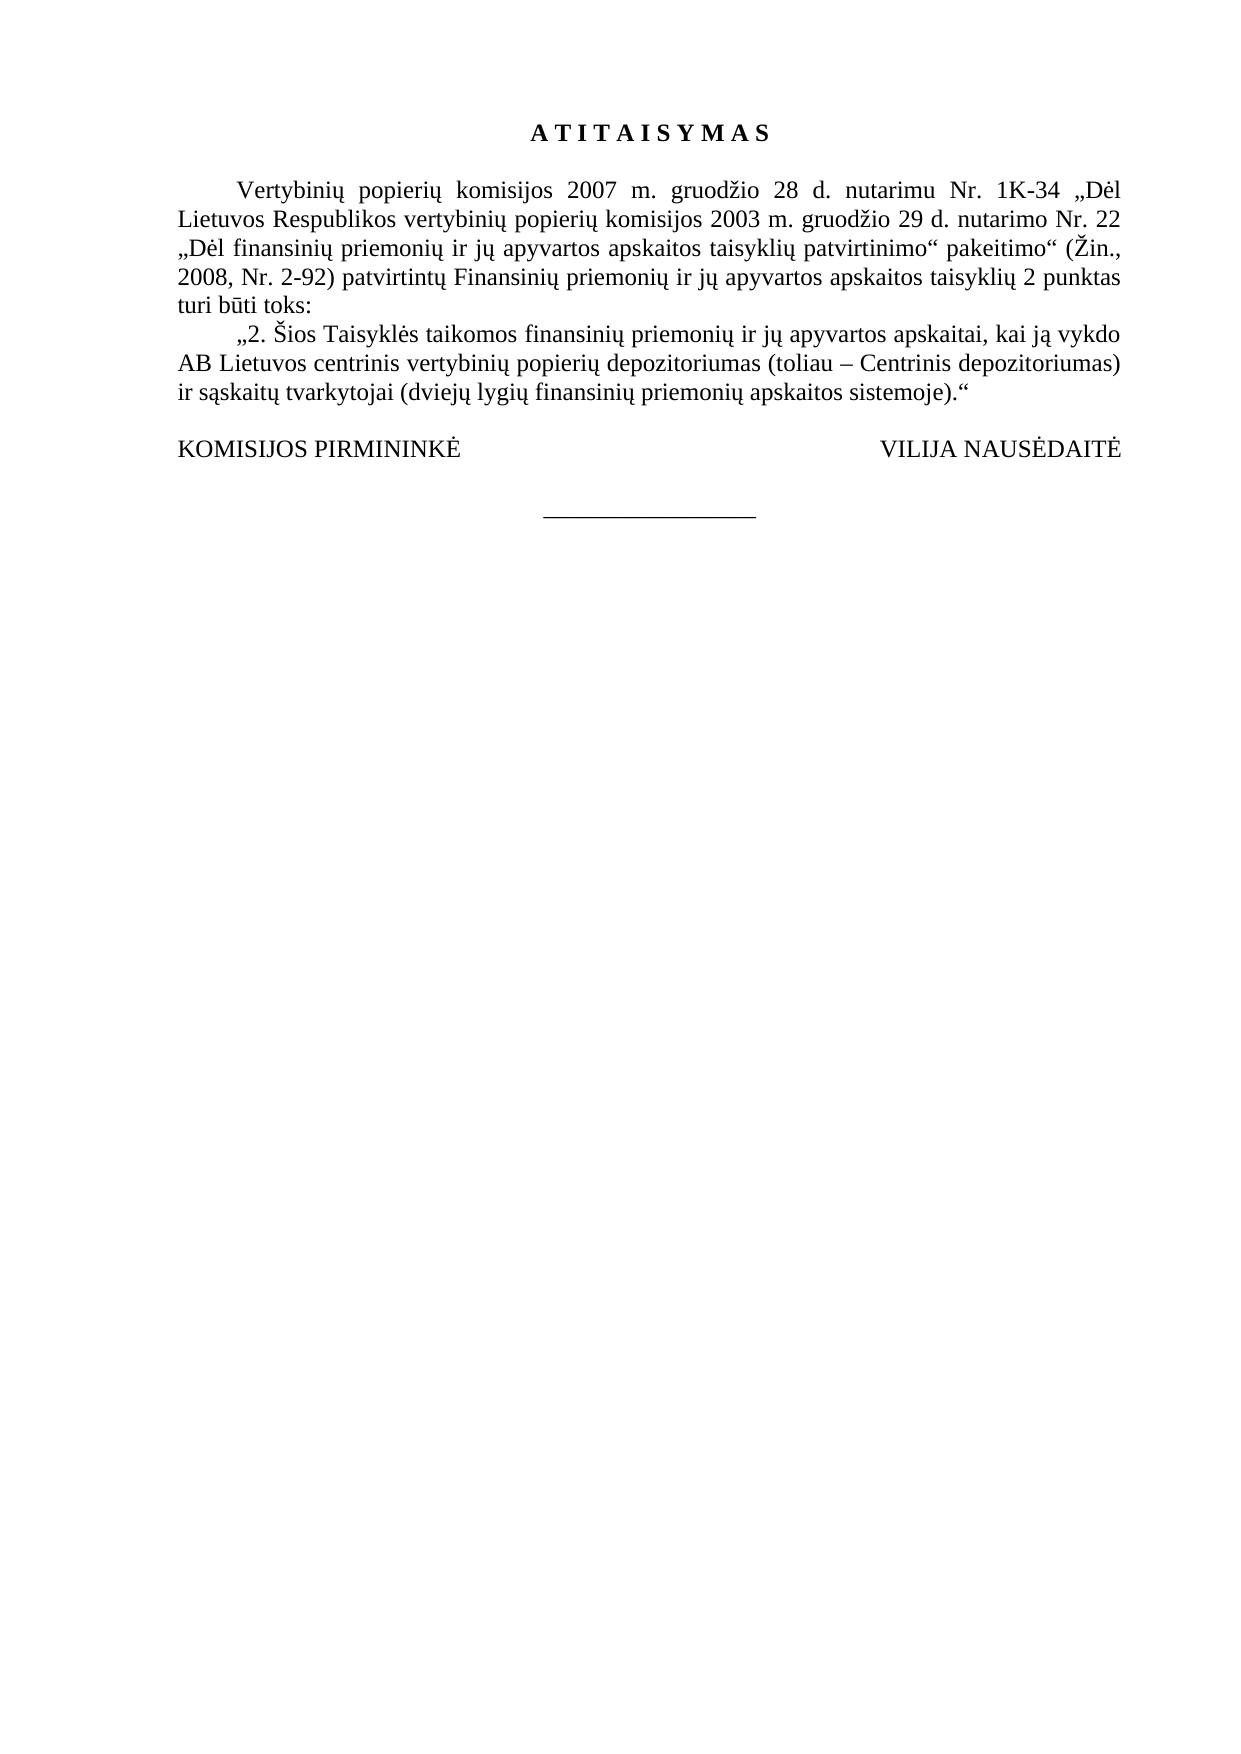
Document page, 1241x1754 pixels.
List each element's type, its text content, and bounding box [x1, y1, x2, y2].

text ATITAISYMAS [177, 118, 1122, 147]
text „2. Šios Taisyklės taikomos finansinių priemonių ir jų apyvartos apskaitai, kai ją vykdo AB Lietuvos centrinis vertybinių popierių depozitoriumas (toliau – Centrinis depozitoriumas) ir sąskaitų tvarkytojai (dviejų lygių finansinių priemonių apskaitos sistemoje).“ [177, 319, 1122, 406]
text Vertybinių popierių komisijos 2007 m. gruodžio 28 d. nutarimu Nr. 1K-34 „Dėl Lietuvos Respublikos vertybinių popierių komisijos 2003 m. gruodžio 29 d. nutarimo Nr. 22 „Dėl finansinių priemonių ir jų apyvartos apskaitos taisyklių patvirtinimo“ pakeitimo“ (Žin., 2008, Nr. 2-92) patvirtintų Finansinių priemonių ir jų apyvartos apskaitos taisyklių 2 punktas turi būti toks: [177, 176, 1122, 319]
text KOMISIJOS PIRMININKĖ VILIJA NAUSĖDAITĖ [177, 434, 1122, 463]
text _________________ [177, 492, 1122, 521]
